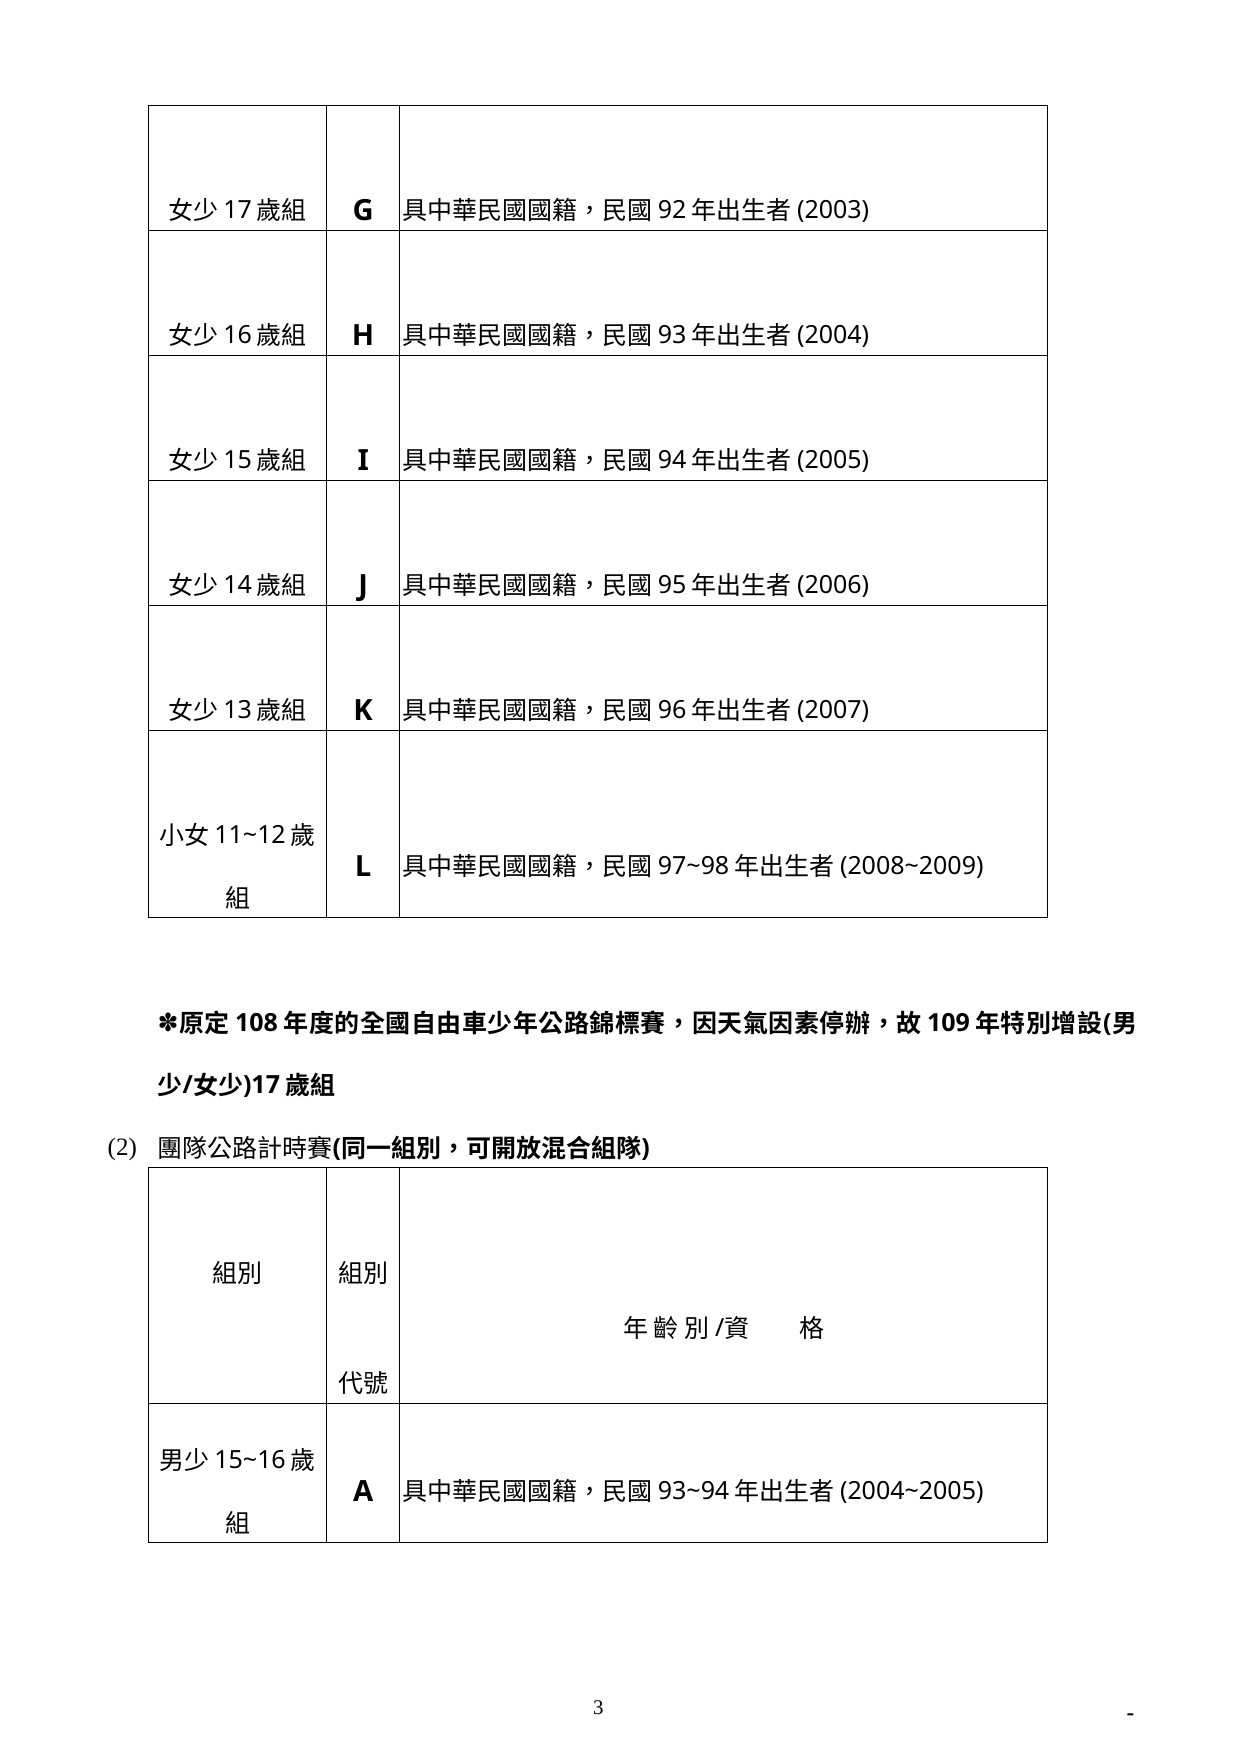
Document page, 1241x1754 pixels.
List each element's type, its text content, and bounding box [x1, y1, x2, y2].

table_cell 女少14歲組 [149, 481, 326, 604]
table_cell H [327, 231, 399, 354]
table_header 組別 代號 [327, 1168, 399, 1403]
table_cell A [327, 1404, 399, 1542]
table_cell K [327, 606, 399, 729]
table_cell 具中華民國國籍，民國93~94年出生者 (2004~2005) [400, 1404, 1047, 1542]
table_cell 具中華民國國籍，民國96年出生者 (2007) [400, 606, 1047, 729]
table_cell 具中華民國國籍，民國94年出生者 (2005) [400, 356, 1047, 479]
table_cell G [327, 106, 399, 229]
table_cell 男少15~16歲組 [149, 1404, 326, 1542]
table_cell 具中華民國國籍，民國95年出生者 (2006) [400, 481, 1047, 604]
table_cell 具中華民國國籍，民國97~98年出生者 (2008~2009) [400, 731, 1047, 917]
table_cell I [327, 356, 399, 479]
text ✽原定108年度的全國自由車少年公路錦標賽，因天氣因素停辦，故109年特別增設(男少/女少)17歲組 [157, 979, 1137, 1104]
table_cell 女少13歲組 [149, 606, 326, 729]
table_cell 女少15歲組 [149, 356, 326, 479]
table_cell L [327, 731, 399, 917]
table_cell 具中華民國國籍，民國92年出生者 (2003) [400, 106, 1047, 229]
table_cell 女少16歲組 [149, 231, 326, 354]
list 團隊公路計時賽(同一組別，可開放混合組隊) [107, 1104, 1137, 1167]
table_header 年 齡 別 /資 格 [400, 1168, 1047, 1403]
table_cell 具中華民國國籍，民國93年出生者 (2004) [400, 231, 1047, 354]
table_cell J [327, 481, 399, 604]
table_cell 小女11~12歲組 [149, 731, 326, 917]
table_header 組別 [149, 1168, 326, 1403]
table_cell 女少17歲組 [149, 106, 326, 229]
